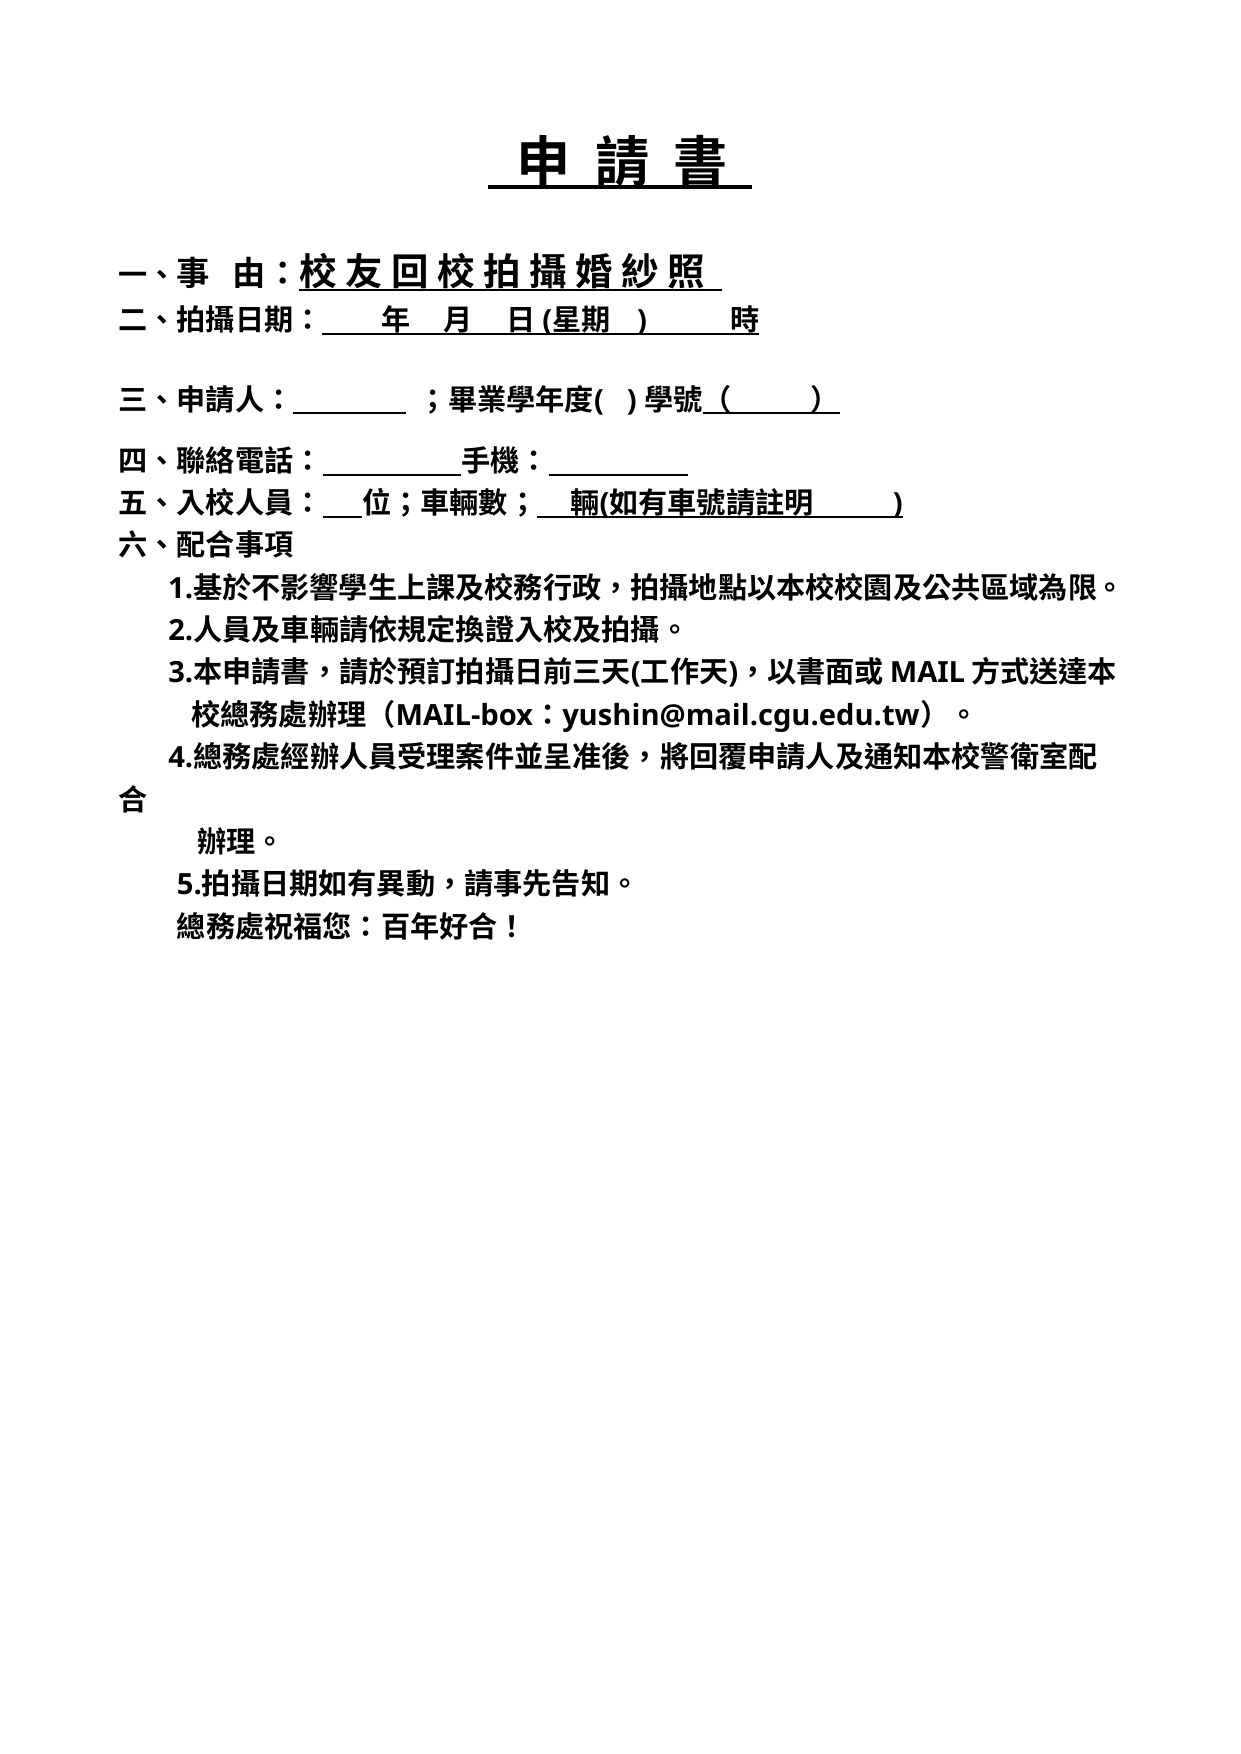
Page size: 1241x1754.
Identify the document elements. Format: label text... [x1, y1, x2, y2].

text 一、事 由：校 友 回 校 拍 攝 婚 紗 照 [118, 242, 1122, 296]
text 六、配合事項 [118, 522, 1122, 564]
text 辦理。 [118, 818, 1122, 861]
text 2.人員及車輛請依規定換證入校及拍攝。 [118, 607, 1122, 649]
text 申 請 書 [118, 118, 1122, 197]
text 五、入校人員： 位；車輛數； 輛(如有車號請註明 ) [118, 479, 1122, 522]
text 3.本申請書，請於預訂拍攝日前三天(工作天)，以書面或MAIL方式送達本 [118, 649, 1122, 691]
text 總務處祝福您：百年好合！ [118, 903, 1122, 946]
text 4.總務處經辦人員受理案件並呈准後，將回覆申請人及通知本校警衛室配合 [118, 734, 1122, 818]
text 校總務處辦理（MAIL-box：yushin@mail.cgu.edu.tw）。 [118, 691, 1122, 734]
text 5.拍攝日期如有異動，請事先告知。 [118, 861, 1122, 903]
text 1.基於不影響學生上課及校務行政，拍攝地點以本校校園及公共區域為限。 [168, 564, 1122, 607]
text 二、拍攝日期： 年 月 日 (星期 ) 時 [118, 296, 1122, 339]
text 四、聯絡電話： 手機： [118, 437, 1122, 479]
text 三、申請人： ；畢業學年度( ) 學號（ ） [118, 376, 1122, 418]
